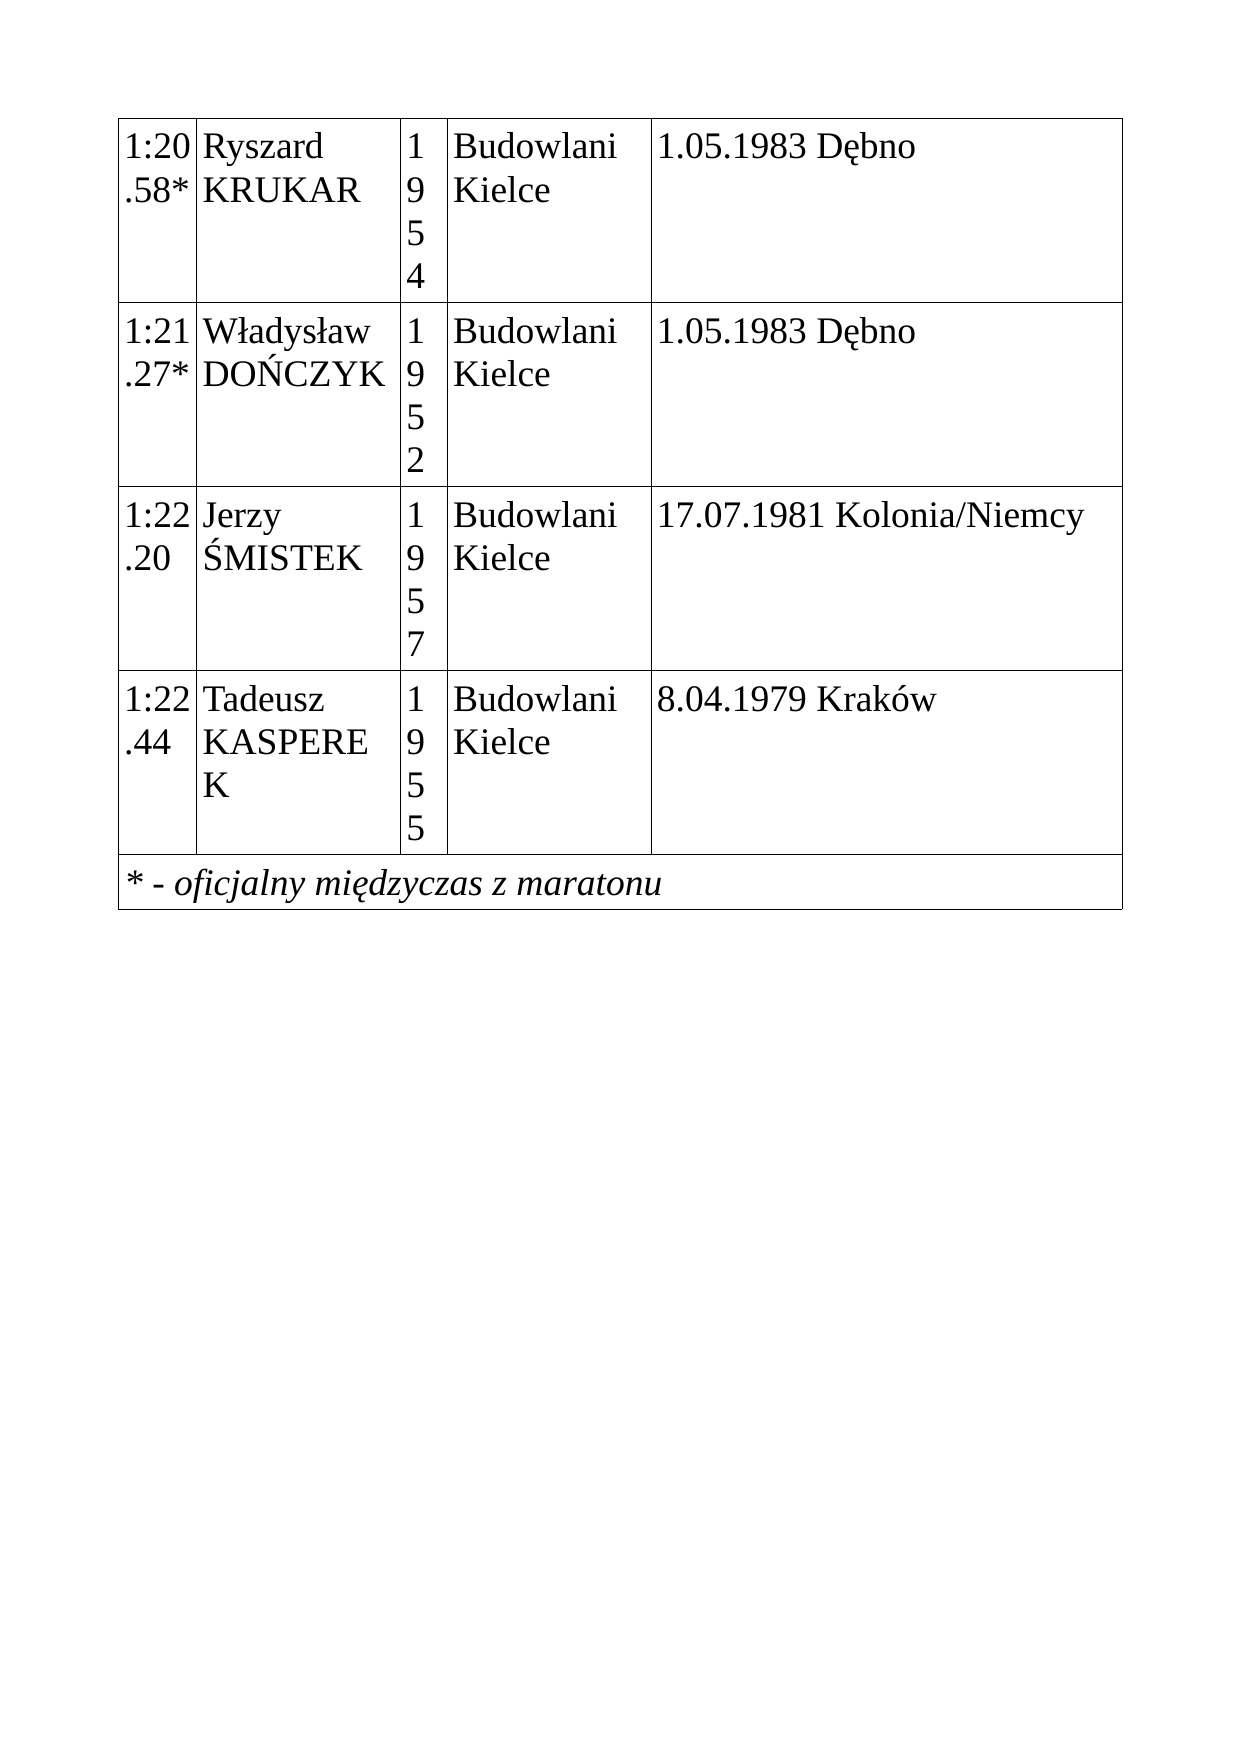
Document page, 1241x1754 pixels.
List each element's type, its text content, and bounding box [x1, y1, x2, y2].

table_cell Budowlani Kielce [448, 671, 651, 854]
table_cell Budowlani Kielce [448, 119, 651, 302]
table_cell Budowlani Kielce [448, 487, 651, 670]
table_cell Budowlani Kielce [448, 303, 651, 486]
table_cell 1:22.20 [119, 487, 196, 670]
table_cell 1957 [401, 487, 447, 670]
table_cell 1:22.44 [119, 671, 196, 854]
table_cell Władysław DOŃCZYK [197, 303, 400, 486]
table_cell 1:20.58* [119, 119, 196, 302]
table_cell 1.05.1983 Dębno [652, 303, 1122, 486]
table_cell 17.07.1981 Kolonia/Niemcy [652, 487, 1122, 670]
table_cell Ryszard KRUKAR [197, 119, 400, 302]
table_cell 1954 [401, 119, 447, 302]
table_cell Tadeusz KASPEREK [197, 671, 400, 854]
table_cell 1955 [401, 671, 447, 854]
table_cell 1952 [401, 303, 447, 486]
table_cell 1.05.1983 Dębno [652, 119, 1122, 302]
table_cell * - oficjalny międzyczas z maratonu [119, 855, 1122, 909]
table_cell Jerzy ŚMISTEK [197, 487, 400, 670]
table_cell 8.04.1979 Kraków [652, 671, 1122, 854]
table_cell 1:21.27* [119, 303, 196, 486]
